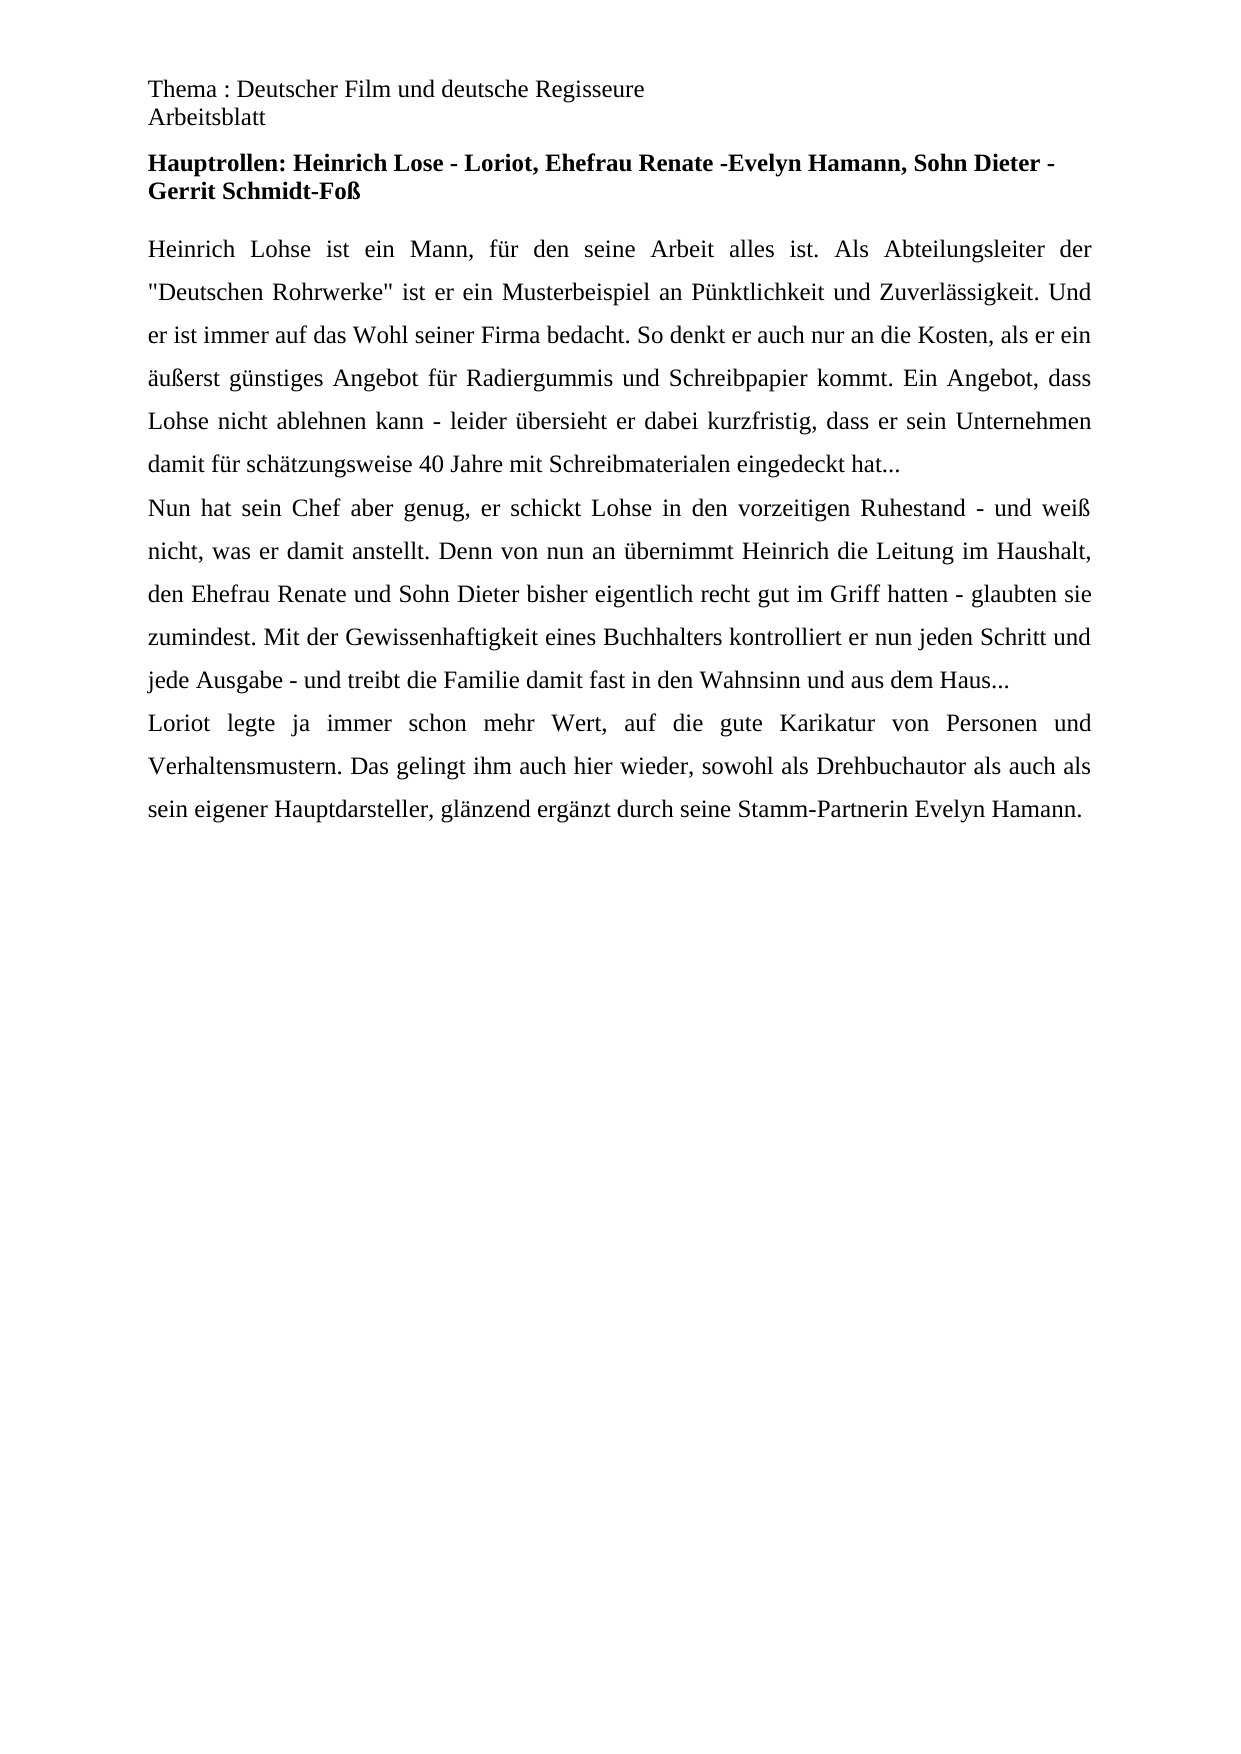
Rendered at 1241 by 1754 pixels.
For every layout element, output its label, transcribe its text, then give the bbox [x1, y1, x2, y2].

text Loriot legte ja immer schon mehr Wert, auf die gute Karikatur von Personen und Verhaltensmustern. Das gelingt ihm auch hier wieder, sowohl als Drehbuchautor als auch als sein eigener Hauptdarsteller, glänzend ergänzt durch seine Stamm-Partnerin Evelyn Hamann. [148, 708, 1093, 823]
subtitle Hauptrollen: Heinrich Lose - Loriot, Ehefrau Renate -Evelyn Hamann, Sohn Dieter - Gerrit Schmidt-Foß [148, 148, 1093, 205]
text Heinrich Lohse ist ein Mann, für den seine Arbeit alles ist. Als Abteilungsleiter der "Deutschen Rohrwerke" ist er ein Musterbeispiel an Pünktlichkeit und Zuverlässigkeit. Und er ist immer auf das Wohl seiner Firma bedacht. So denkt er auch nur an die Kosten, als er ein äußerst günstiges Angebot für Radiergummis und Schreibpapier kommt. Ein Angebot, dass Lohse nicht ablehnen kann - leider übersieht er dabei kurzfristig, dass er sein Unternehmen damit für schätzungsweise 40 Jahre mit Schreibmaterialen eingedeckt hat... [148, 234, 1093, 478]
text Nun hat sein Chef aber genug, er schickt Lohse in den vorzeitigen Ruhestand - und weiß nicht, was er damit anstellt. Denn von nun an übernimmt Heinrich die Leitung im Haushalt, den Ehefrau Renate und Sohn Dieter bisher eigentlich recht gut im Griff hatten - glaubten sie zumindest. Mit der Gewissenhaftigkeit eines Buchhalters kontrolliert er nun jeden Schritt und jede Ausgabe - und treibt die Familie damit fast in den Wahnsinn und aus dem Haus... [148, 493, 1093, 694]
